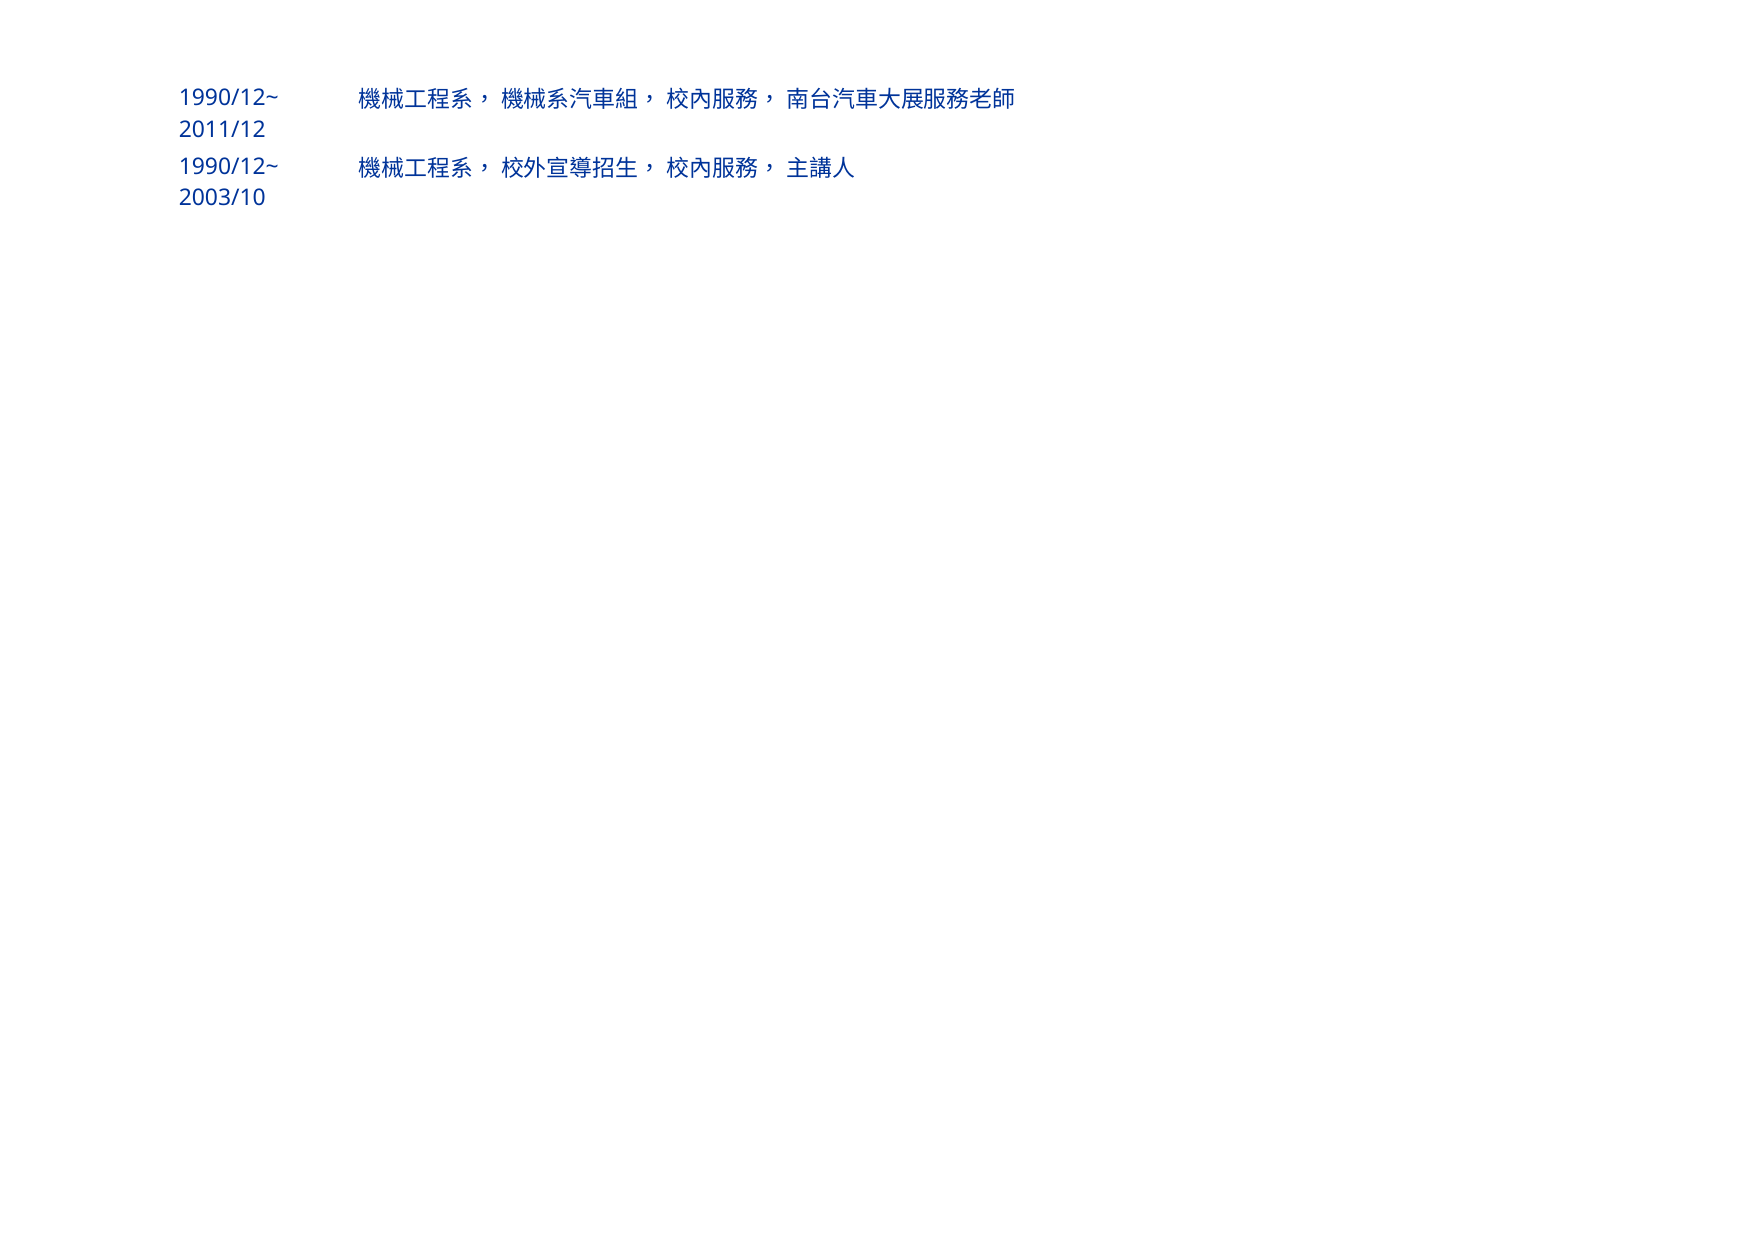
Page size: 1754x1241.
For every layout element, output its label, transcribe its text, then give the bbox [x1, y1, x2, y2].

table_cell 1990/12~ 2003/10 [175, 147, 355, 216]
table_cell [172, 219, 1582, 249]
table_cell [172, 75, 1582, 219]
table_cell 1990/12~ 2011/12 [175, 78, 355, 147]
table_cell 機械工程系， 校外宣導招生， 校內服務， 主講人 [355, 147, 1578, 216]
table_cell 機械工程系， 機械系汽車組， 校內服務， 南台汽車大展服務老師 [355, 78, 1578, 147]
